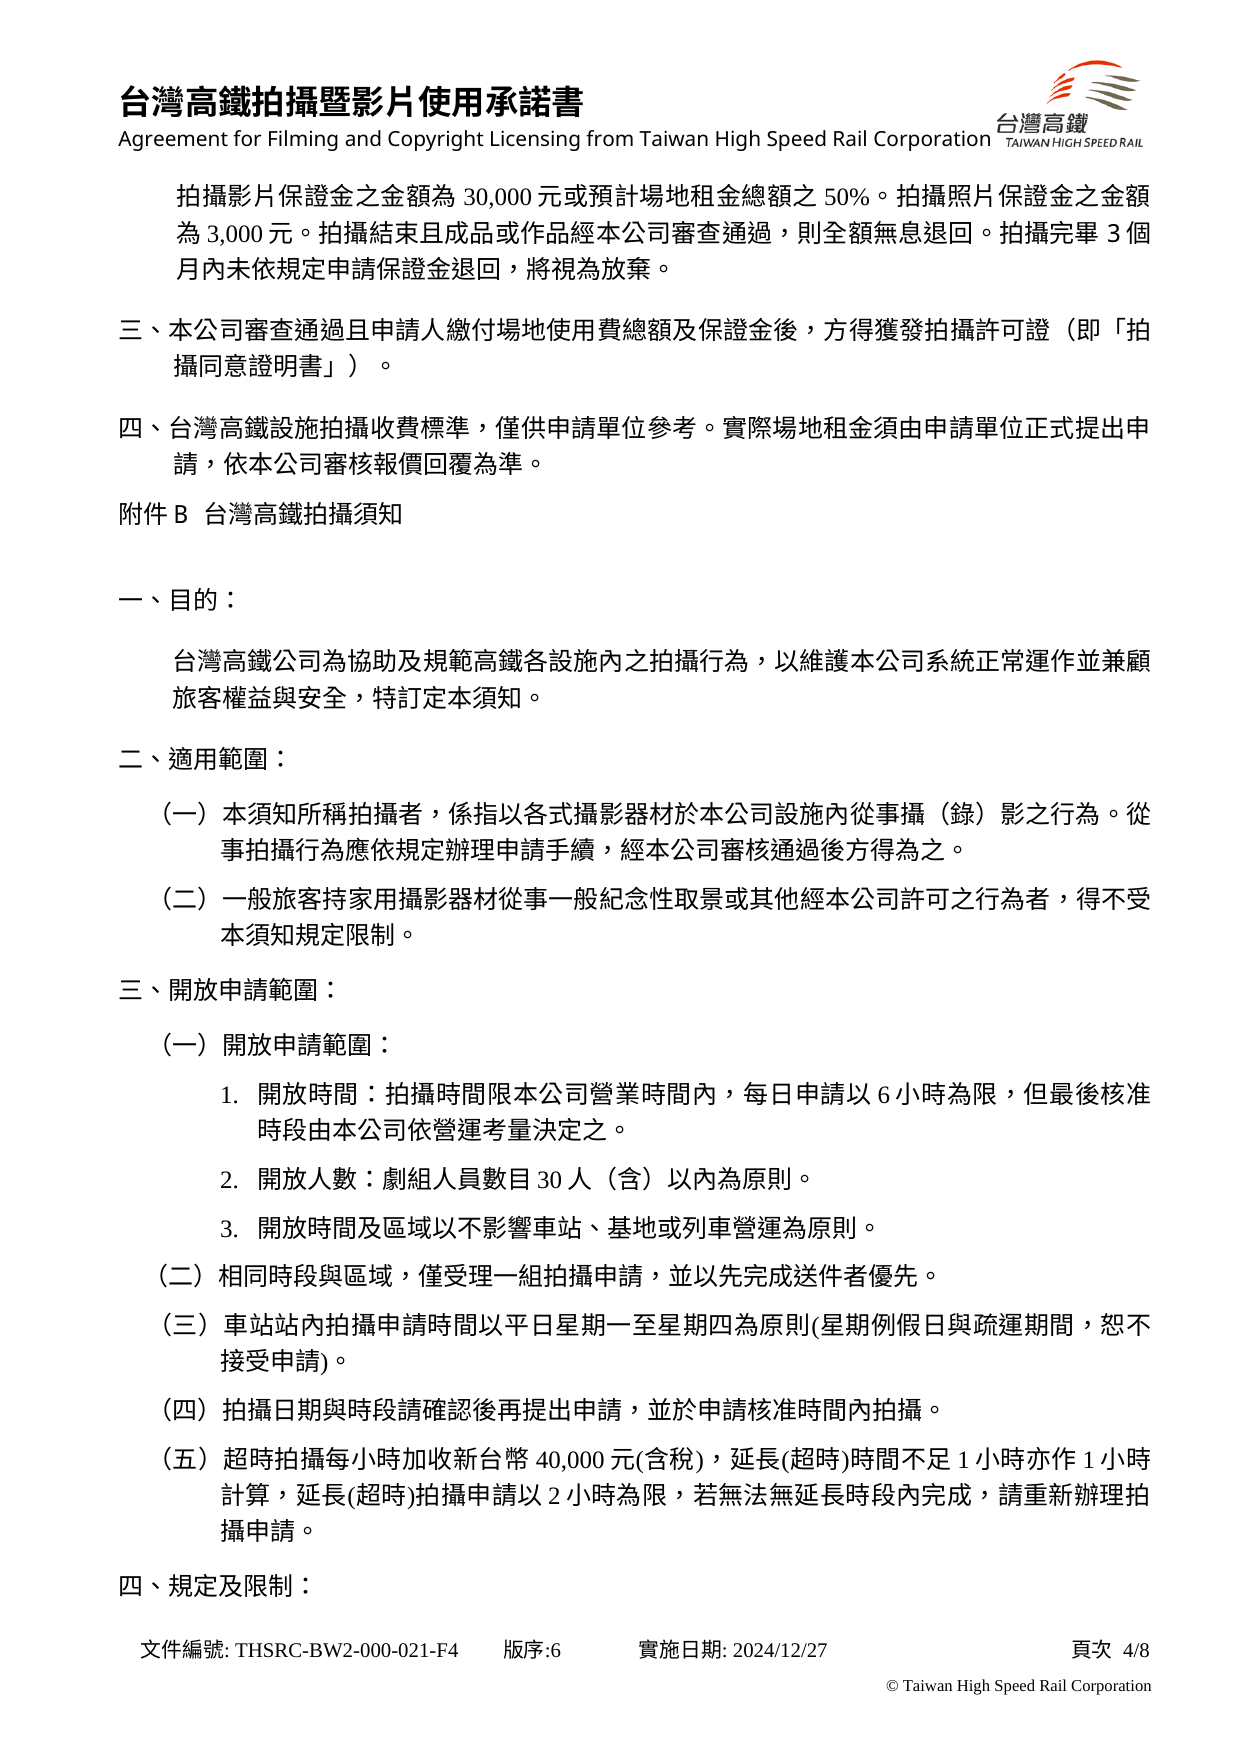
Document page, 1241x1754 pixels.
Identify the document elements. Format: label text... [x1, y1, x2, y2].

text （二）一般旅客持家用攝影器材從事一般紀念性取景或其他經本公司許可之行為者，得不受本須知規定限制。 [147, 879, 1152, 952]
list 開放時間及區域以不影響車站、基地或列車營運為原則。 [220, 1208, 1152, 1244]
text （五）超時拍攝每小時加收新台幣40,000元(含稅)，延長(超時)時間不足1小時亦作1小時計算，延長(超時)拍攝申請以2小時為限，若無法無延長時段內完成，請重新辦理拍攝申請。 [147, 1439, 1152, 1548]
text 四、規定及限制： [118, 1567, 1152, 1603]
list 開放人數：劇組人員數目30人（含）以內為原則。 [220, 1159, 1152, 1196]
text （三）車站站內拍攝申請時間以平日星期一至星期四為原則(星期例假日與疏運期間，恕不接受申請)。 [147, 1306, 1152, 1378]
text 拍攝影片保證金之金額為30,000元或預計場地租金總額之50%。拍攝照片保證金之金額為3,000元。拍攝結束且成品或作品經本公司審查通過，則全額無息退回。拍攝完畢3個月內未依規定申請保證金退回，將視為放棄。 [176, 177, 1152, 286]
text 台灣高鐵公司為協助及規範高鐵各設施內之拍攝行為，以維護本公司系統正常運作並兼顧旅客權益與安全，特訂定本須知。 [172, 642, 1152, 714]
text （一）本須知所稱拍攝者，係指以各式攝影器材於本公司設施內從事攝（錄）影之行為。從事拍攝行為應依規定辦理申請手續，經本公司審核通過後方得為之。 [147, 794, 1152, 867]
text 附件B 台灣高鐵拍攝須知 [118, 493, 1117, 531]
text 三、本公司審查通過且申請人繳付場地使用費總額及保證金後，方得獲發拍攝許可證（即「拍攝同意證明書」）。 [118, 311, 1152, 383]
list 開放時間：拍攝時間限本公司營業時間內，每日申請以6小時為限，但最後核准時段由本公司依營運考量決定之。 [220, 1074, 1152, 1147]
text 一、目的： [118, 581, 1152, 617]
text （四）拍攝日期與時段請確認後再提出申請，並於申請核准時間內拍攝。 [147, 1391, 1152, 1427]
text （二）相同時段與區域，僅受理一組拍攝申請，並以先完成送件者優先。 [118, 1257, 1152, 1293]
text 二、適用範圍： [118, 739, 1152, 776]
text 三、開放申請範圍： [118, 971, 1152, 1007]
text （一）開放申請範圍： [147, 1026, 1152, 1062]
text 四、台灣高鐵設施拍攝收費標準，僅供申請單位參考。實際場地租金須由申請單位正式提出申請，依本公司審核報價回覆為準。 [118, 408, 1152, 481]
